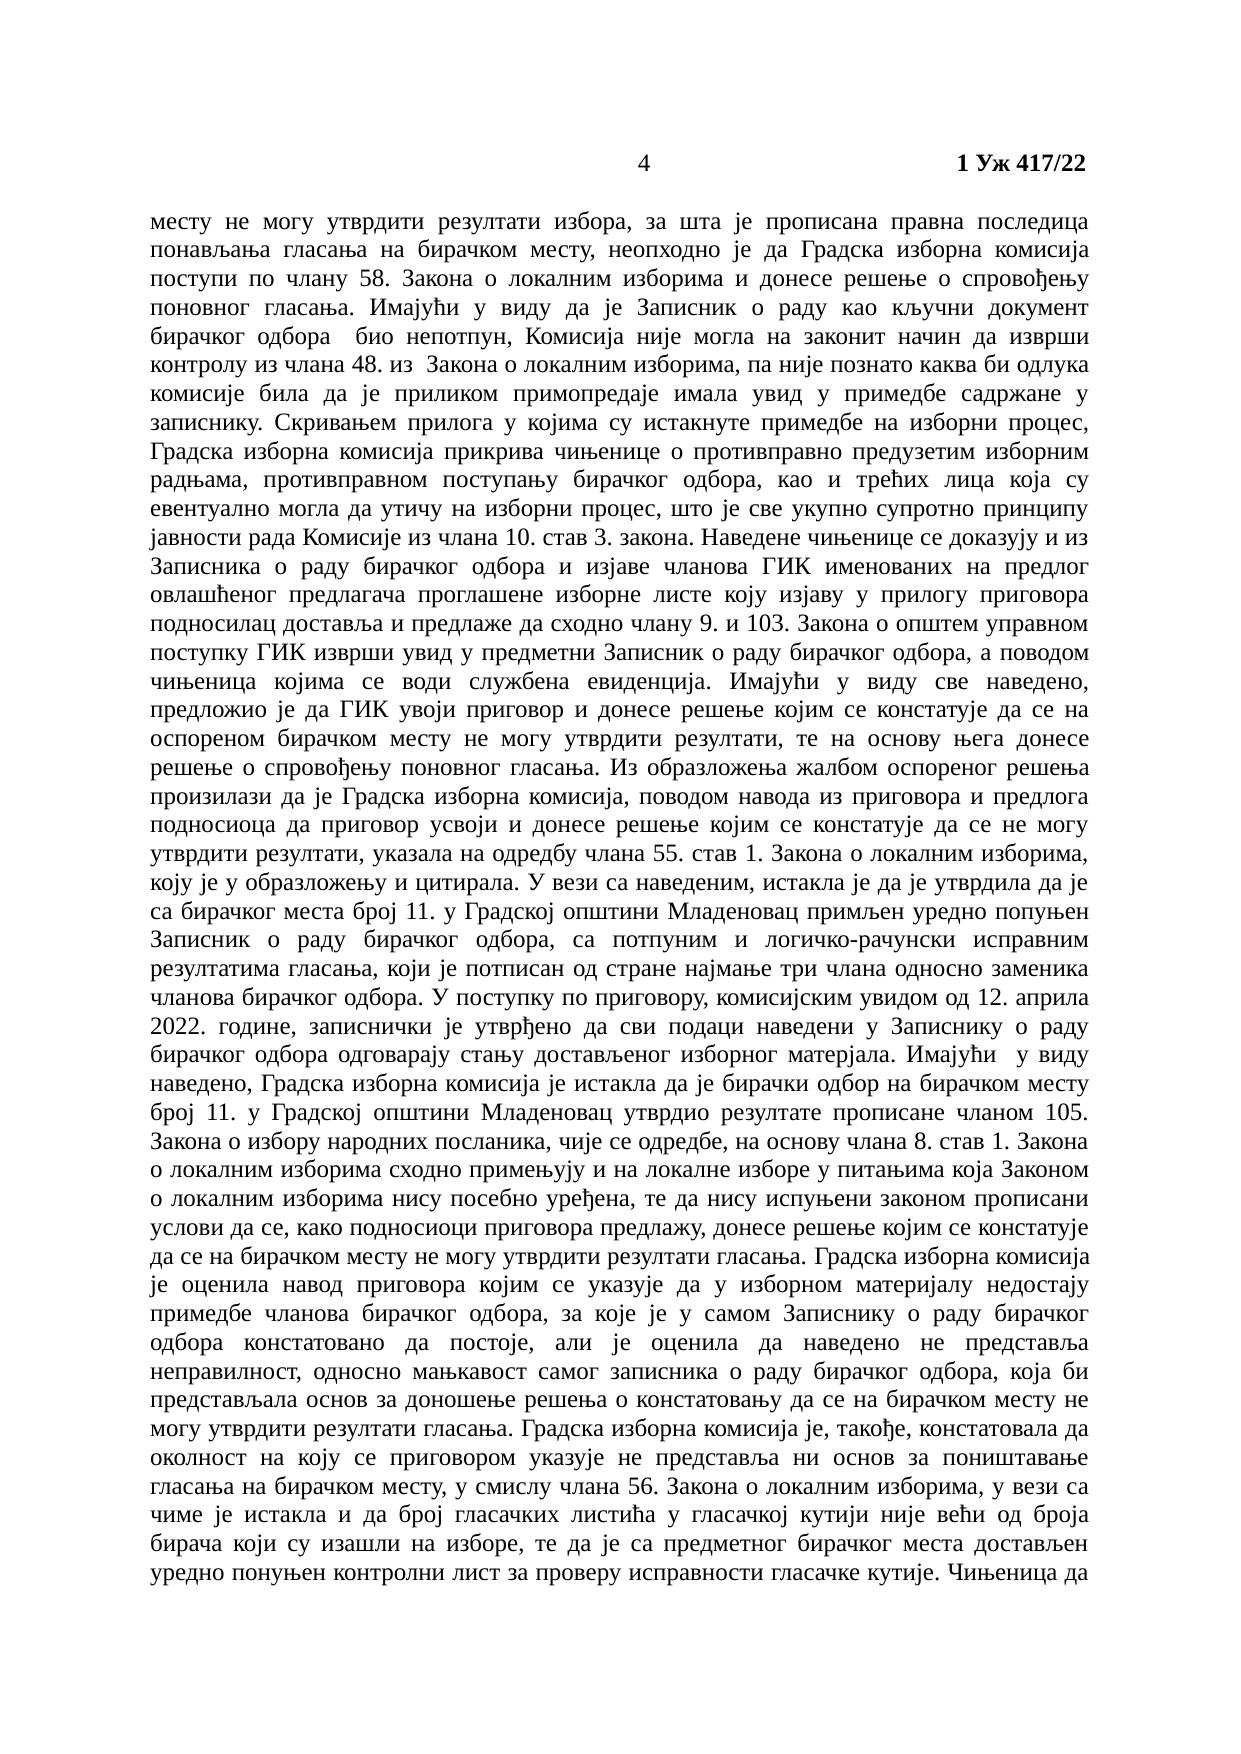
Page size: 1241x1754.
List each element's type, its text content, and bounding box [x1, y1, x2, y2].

text месту не могу утврдити резултати избора, за шта је прописана правна последица понављања гласања на бирачком месту, неопходно је да Градска изборна комисија поступи по члану 58. Закона о локалним изборима и донесе решење о спровођењу поновног гласања. Имајући у виду да је Записник о раду као кључни документ бирачког одбора био непотпун, Комисија није могла на законит начин да изврши контролу из члана 48. из Закона о локалним изборима, па није познато каква би одлука комисије била да је приликом примопредаје имала увид у примедбе садржане у записнику. Скривањем прилога у којима су истакнуте примедбе на изборни процес, Градска изборна комисија прикрива чињенице о противправно предузетим изборним радњама, противправном поступању бирачког одбора, као и трећих лица која су евентуално могла да утичу на изборни процес, што је све укупно супротно принципу јавности рада Комисије из члана 10. став 3. закона. Наведене чињенице се доказују и из Записника о раду бирачког одбора и изјаве чланова ГИК именованих на предлог овлашћеног предлагача проглашене изборне листе коју изјаву у прилогу приговора подносилац доставља и предлаже да сходно члану 9. и 103. Закона о општем управном поступку ГИК изврши увид у предметни Записник о раду бирачког одбора, а поводом чињеница којима се води службена евиденција. Имајући у виду све наведено, предложио је да ГИК увоји приговор и донесе решење којим се констатује да се на оспореном бирачком месту не могу утврдити резултати, те на основу њега донесе решење о спровођењу поновног гласања. Из образложења жалбом оспореног решења произилази да је Градска изборна комисија, поводом навода из приговора и предлога подносиоца да приговор усвоји и донесе решење којим се констатује да се не могу утврдити резултати, указала на одредбу члана 55. став 1. Закона о локалним изборима, коју је у образложењу и цитирала. У вези са наведеним, истакла је да је утврдила да је са бирачког места број 11. у Градској општини Младеновац примљен уредно попуњен Записник о раду бирачког одбора, са потпуним и логичко-рачунски исправним резултатима гласања, који је потписан од стране најмање три члана односно заменика чланова бирачког одбора. У поступку по приговору, комисијским увидом од 12. априла 2022. године, записнички је утврђено да сви подаци наведени у Записнику о раду бирачког одбора одговарају стању достављеног изборног матерјала. Имајући у виду наведено, Градска изборна комисија је истакла да је бирачки одбор на бирачком месту број 11. у Градској општини Младеновац утврдио резултате прописане чланом 105. Закона о избору народних посланика, чије се одредбе, на основу члана 8. став 1. Закона о локалним изборима сходно примењују и на локалне изборе у питањима која Законом о локалним изборима нису посебно уређена, те да нису испуњени законом прописани услови да се, како подносиоци приговора предлажу, донесе решење којим се констатује да се на бирачком месту не могу утврдити резултати гласања. Градска изборна комисија је оценила навод приговора којим се указује да у изборном материјалу недостају примедбе чланова бирачког одбора, за које је у самом Записнику о раду бирачког одбора констатовано да постоје, али је оценила да наведено не представља неправилност, односно мањкавост самог записника о раду бирачког одбора, која би представљала основ за доношење решења о констатовању да се на бирачком месту не могу утврдити резултати гласања. Градска изборна комисија је, такође, констатовала да околност на коју се приговором указује не представља ни основ за поништавање гласања на бирачком месту, у смислу члана 56. Закона о локалним изборима, у вези са чиме је истакла и да број гласачких листића у гласачкој кутији није већи од броја бирача који су изашли на изборе, те да је са предметног бирачког места достављен уредно понуњен контролни лист за проверу исправности гласачке кутије. Чињеница да [150, 206, 1090, 1586]
